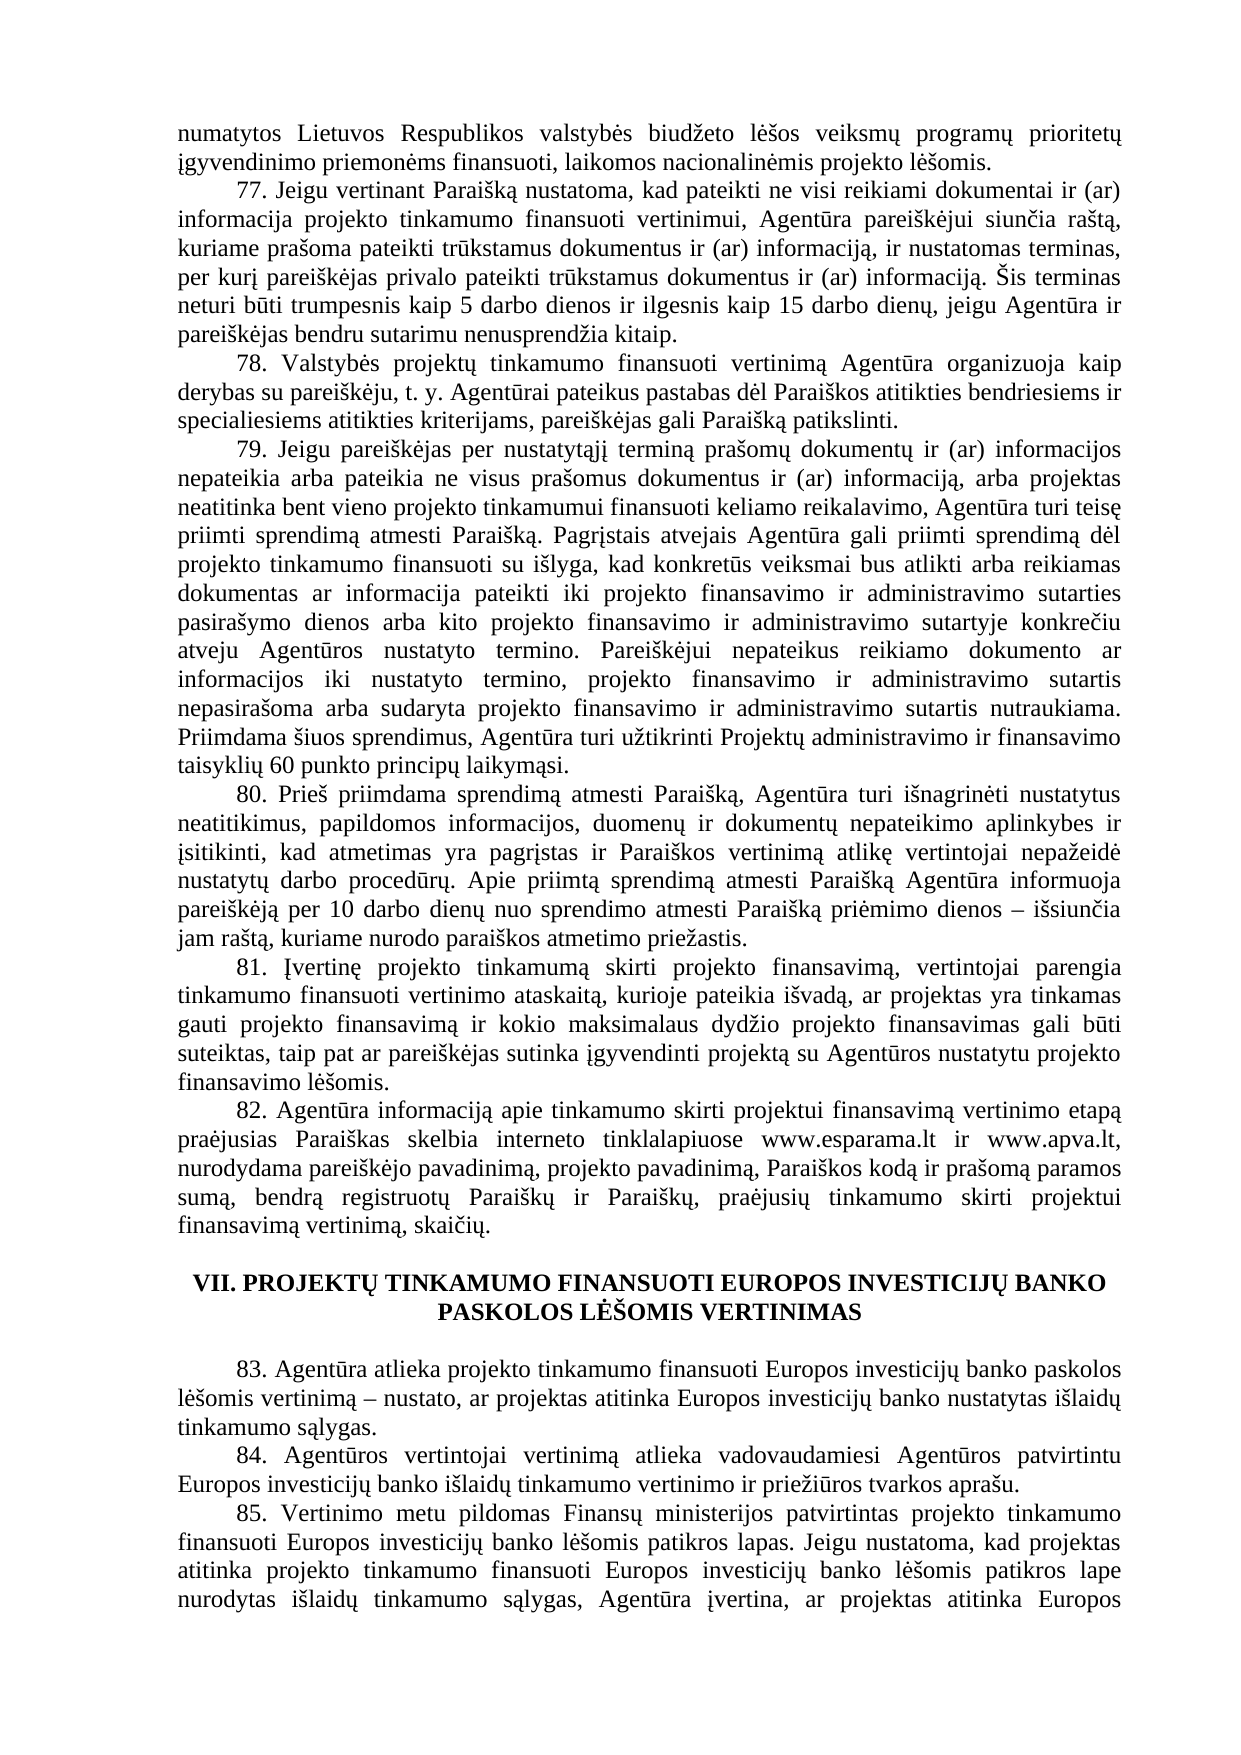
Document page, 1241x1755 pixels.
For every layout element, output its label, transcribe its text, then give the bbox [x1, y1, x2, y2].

text 83. Agentūra atlieka projekto tinkamumo finansuoti Europos investicijų banko paskolos lėšomis vertinimą – nustato, ar projektas atitinka Europos investicijų banko nustatytas išlaidų tinkamumo sąlygas. [177, 1354, 1122, 1441]
text 80. Prieš priimdama sprendimą atmesti Paraišką, Agentūra turi išnagrinėti nustatytus neatitikimus, papildomos informacijos, duomenų ir dokumentų nepateikimo aplinkybes ir įsitikinti, kad atmetimas yra pagrįstas ir Paraiškos vertinimą atlikę vertintojai nepažeidė nustatytų darbo procedūrų. Apie priimtą sprendimą atmesti Paraišką Agentūra informuoja pareiškėją per 10 darbo dienų nuo sprendimo atmesti Paraišką priėmimo dienos – išsiunčia jam raštą, kuriame nurodo paraiškos atmetimo priežastis. [177, 779, 1122, 952]
text 78. Valstybės projektų tinkamumo finansuoti vertinimą Agentūra organizuoja kaip derybas su pareiškėju, t. y. Agentūrai pateikus pastabas dėl Paraiškos atitikties bendriesiems ir specialiesiems atitikties kriterijams, pareiškėjas gali Paraišką patikslinti. [177, 348, 1122, 434]
text 81. Įvertinę projekto tinkamumą skirti projekto finansavimą, vertintojai parengia tinkamumo finansuoti vertinimo ataskaitą, kurioje pateikia išvadą, ar projektas yra tinkamas gauti projekto finansavimą ir kokio maksimalaus dydžio projekto finansavimas gali būti suteiktas, taip pat ar pareiškėjas sutinka įgyvendinti projektą su Agentūros nustatytu projekto finansavimo lėšomis. [177, 952, 1122, 1096]
text 85. Vertinimo metu pildomas Finansų ministerijos patvirtintas projekto tinkamumo finansuoti Europos investicijų banko lėšomis patikros lapas. Jeigu nustatoma, kad projektas atitinka projekto tinkamumo finansuoti Europos investicijų banko lėšomis patikros lape nurodytas išlaidų tinkamumo sąlygas, Agentūra įvertina, ar projektas atitinka Europos [177, 1498, 1122, 1613]
text 84. Agentūros vertintojai vertinimą atlieka vadovaudamiesi Agentūros patvirtintu Europos investicijų banko išlaidų tinkamumo vertinimo ir priežiūros tvarkos aprašu. [177, 1441, 1122, 1498]
text numatytos Lietuvos Respublikos valstybės biudžeto lėšos veiksmų programų prioritetų įgyvendinimo priemonėms finansuoti, laikomos nacionalinėmis projekto lėšomis. [177, 118, 1122, 176]
text VII. PROJEKTŲ TINKAMUMO FINANSUOTI EUROPOS INVESTICIJŲ BANKO PASKOLOS LĖŠOMIS VERTINIMAS [177, 1268, 1122, 1326]
text 79. Jeigu pareiškėjas per nustatytąjį terminą prašomų dokumentų ir (ar) informacijos nepateikia arba pateikia ne visus prašomus dokumentus ir (ar) informaciją, arba projektas neatitinka bent vieno projekto tinkamumui finansuoti keliamo reikalavimo, Agentūra turi teisę priimti sprendimą atmesti Paraišką. Pagrįstais atvejais Agentūra gali priimti sprendimą dėl projekto tinkamumo finansuoti su išlyga, kad konkretūs veiksmai bus atlikti arba reikiamas dokumentas ar informacija pateikti iki projekto finansavimo ir administravimo sutarties pasirašymo dienos arba kito projekto finansavimo ir administravimo sutartyje konkrečiu atveju Agentūros nustatyto termino. Pareiškėjui nepateikus reikiamo dokumento ar informacijos iki nustatyto termino, projekto finansavimo ir administravimo sutartis nepasirašoma arba sudaryta projekto finansavimo ir administravimo sutartis nutraukiama. Priimdama šiuos sprendimus, Agentūra turi užtikrinti Projektų administravimo ir finansavimo taisyklių 60 punkto principų laikymąsi. [177, 434, 1122, 779]
text 82. Agentūra informaciją apie tinkamumo skirti projektui finansavimą vertinimo etapą praėjusias Paraiškas skelbia interneto tinklalapiuose www.esparama.lt ir www.apva.lt, nurodydama pareiškėjo pavadinimą, projekto pavadinimą, Paraiškos kodą ir prašomą paramos sumą, bendrą registruotų Paraiškų ir Paraiškų, praėjusių tinkamumo skirti projektui finansavimą vertinimą, skaičių. [177, 1096, 1122, 1239]
text 77. Jeigu vertinant Paraišką nustatoma, kad pateikti ne visi reikiami dokumentai ir (ar) informacija projekto tinkamumo finansuoti vertinimui, Agentūra pareiškėjui siunčia raštą, kuriame prašoma pateikti trūkstamus dokumentus ir (ar) informaciją, ir nustatomas terminas, per kurį pareiškėjas privalo pateikti trūkstamus dokumentus ir (ar) informaciją. Šis terminas neturi būti trumpesnis kaip 5 darbo dienos ir ilgesnis kaip 15 darbo dienų, jeigu Agentūra ir pareiškėjas bendru sutarimu nenusprendžia kitaip. [177, 176, 1122, 348]
